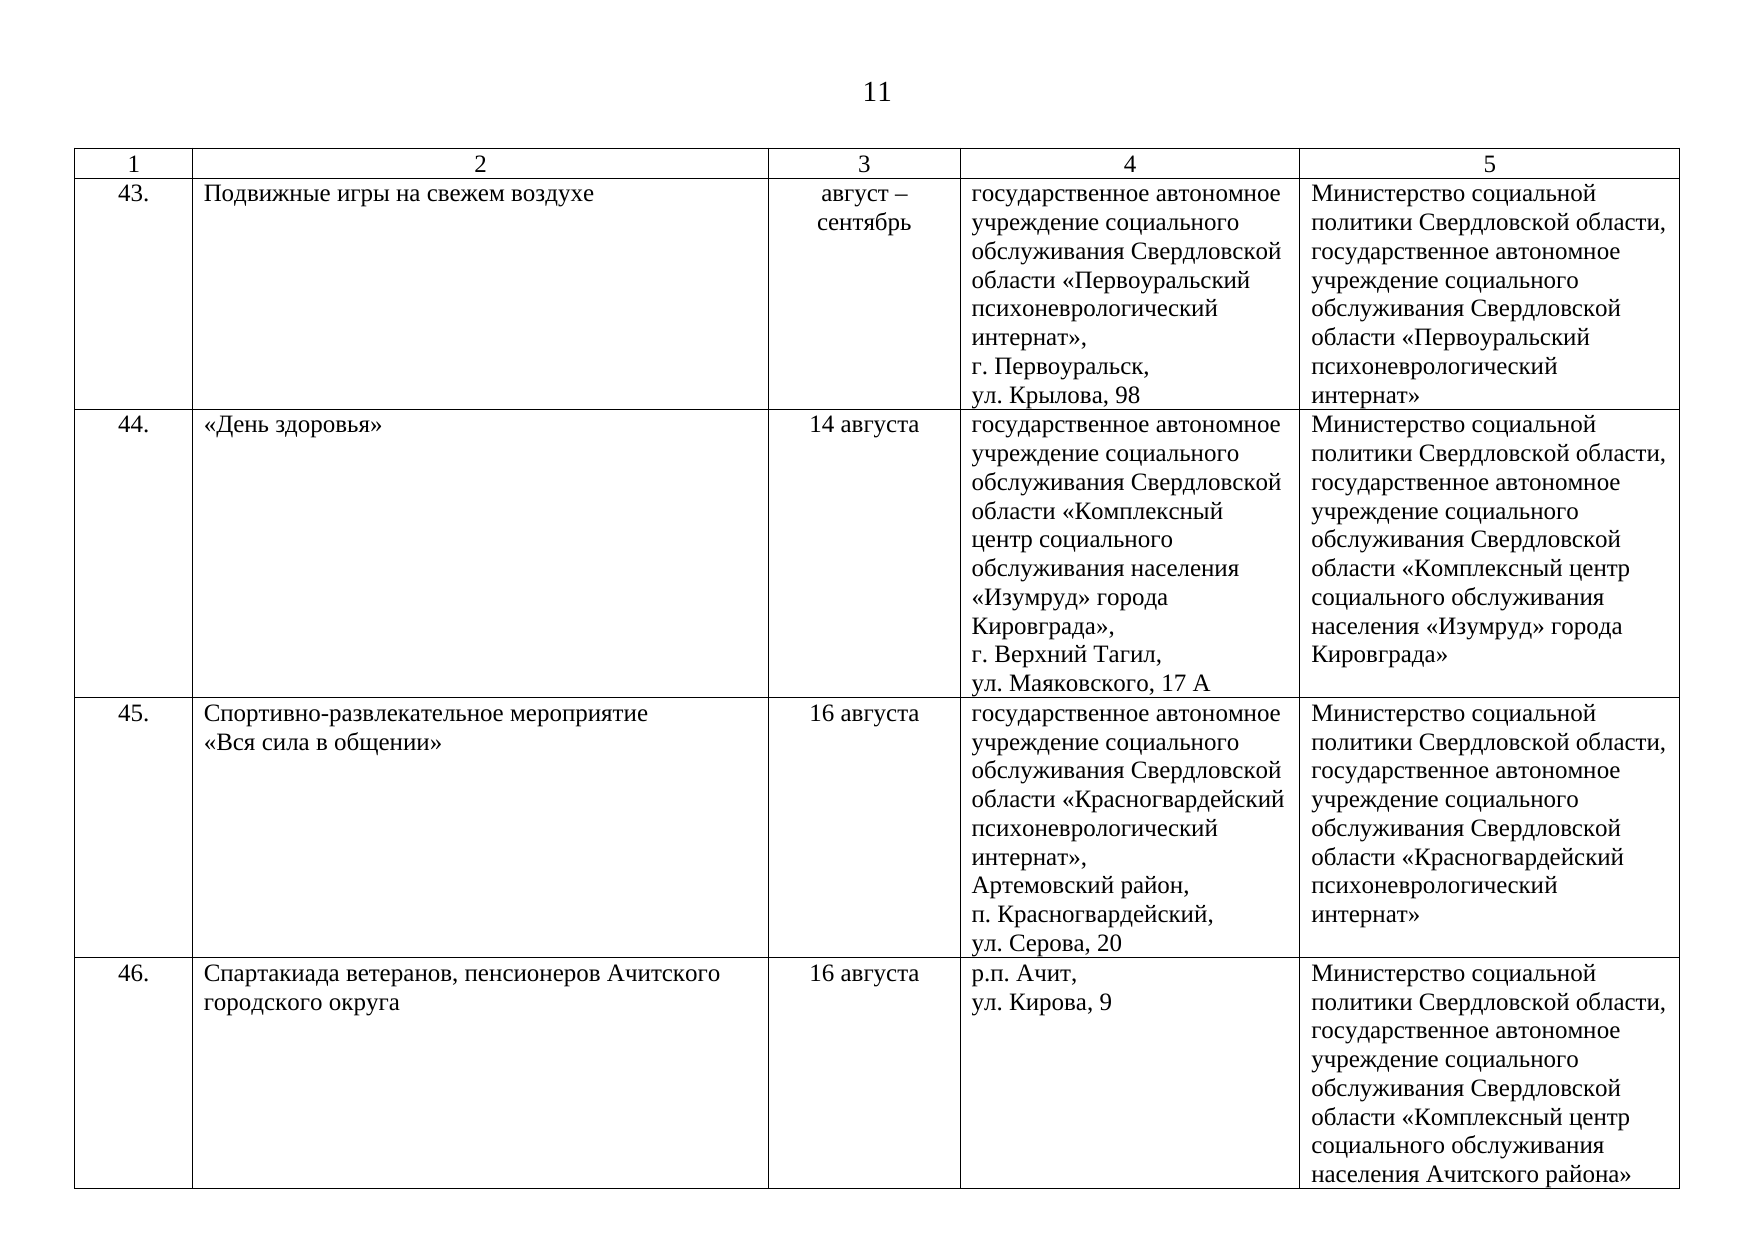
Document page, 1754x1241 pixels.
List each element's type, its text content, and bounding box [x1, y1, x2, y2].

table_cell государственное автономное учреждение социального обслуживания Свердловской области «Красногвардейский психоневрологический интернат», Артемовский район, п. Красногвардейский, ул. Серова, 20 [961, 698, 1299, 957]
table_cell Министерство социальной политики Свердловской области, государственное автономное учреждение социального обслуживания Свердловской области «Комплексный центр социального обслуживания населения «Изумруд» города Кировграда» [1300, 410, 1679, 697]
table_cell государственное автономное учреждение социального обслуживания Свердловской области «Комплексный центр социального обслуживания населения «Изумруд» города Кировграда», г. Верхний Тагил, ул. Маяковского, 17 А [961, 410, 1299, 697]
table_cell 43. [75, 179, 192, 408]
table_header 1 [75, 149, 192, 177]
table_header 5 [1300, 149, 1679, 177]
table_cell Подвижные игры на свежем воздухе [193, 179, 768, 408]
table_cell 16 августа [769, 698, 960, 957]
table_cell 14 августа [769, 410, 960, 697]
table_header 4 [961, 149, 1299, 177]
table_cell «День здоровья» [193, 410, 768, 697]
table_cell Министерство социальной политики Свердловской области, государственное автономное учреждение социального обслуживания Свердловской области «Красногвардейский психоневрологический интернат» [1300, 698, 1679, 957]
table_cell 16 августа [769, 958, 960, 1188]
table_cell р.п. Ачит, ул. Кирова, 9 [961, 958, 1299, 1188]
table_cell август – сентябрь [769, 179, 960, 408]
table_cell Министерство социальной политики Свердловской области, государственное автономное учреждение социального обслуживания Свердловской области «Комплексный центр социального обслуживания населения Ачитского района» [1300, 958, 1679, 1188]
table_header 3 [769, 149, 960, 177]
table_cell государственное автономное учреждение социального обслуживания Свердловской области «Первоуральский психоневрологический интернат», г. Первоуральск, ул. Крылова, 98 [961, 179, 1299, 408]
table_cell 46. [75, 958, 192, 1188]
table_cell 45. [75, 698, 192, 957]
table_cell Министерство социальной политики Свердловской области, государственное автономное учреждение социального обслуживания Свердловской области «Первоуральский психоневрологический интернат» [1300, 179, 1679, 408]
table_cell Спартакиада ветеранов, пенсионеров Ачитского городского округа [193, 958, 768, 1188]
table_cell Спортивно-развлекательное мероприятие «Вся сила в общении» [193, 698, 768, 957]
table_cell 44. [75, 410, 192, 697]
table_header 2 [193, 149, 768, 177]
